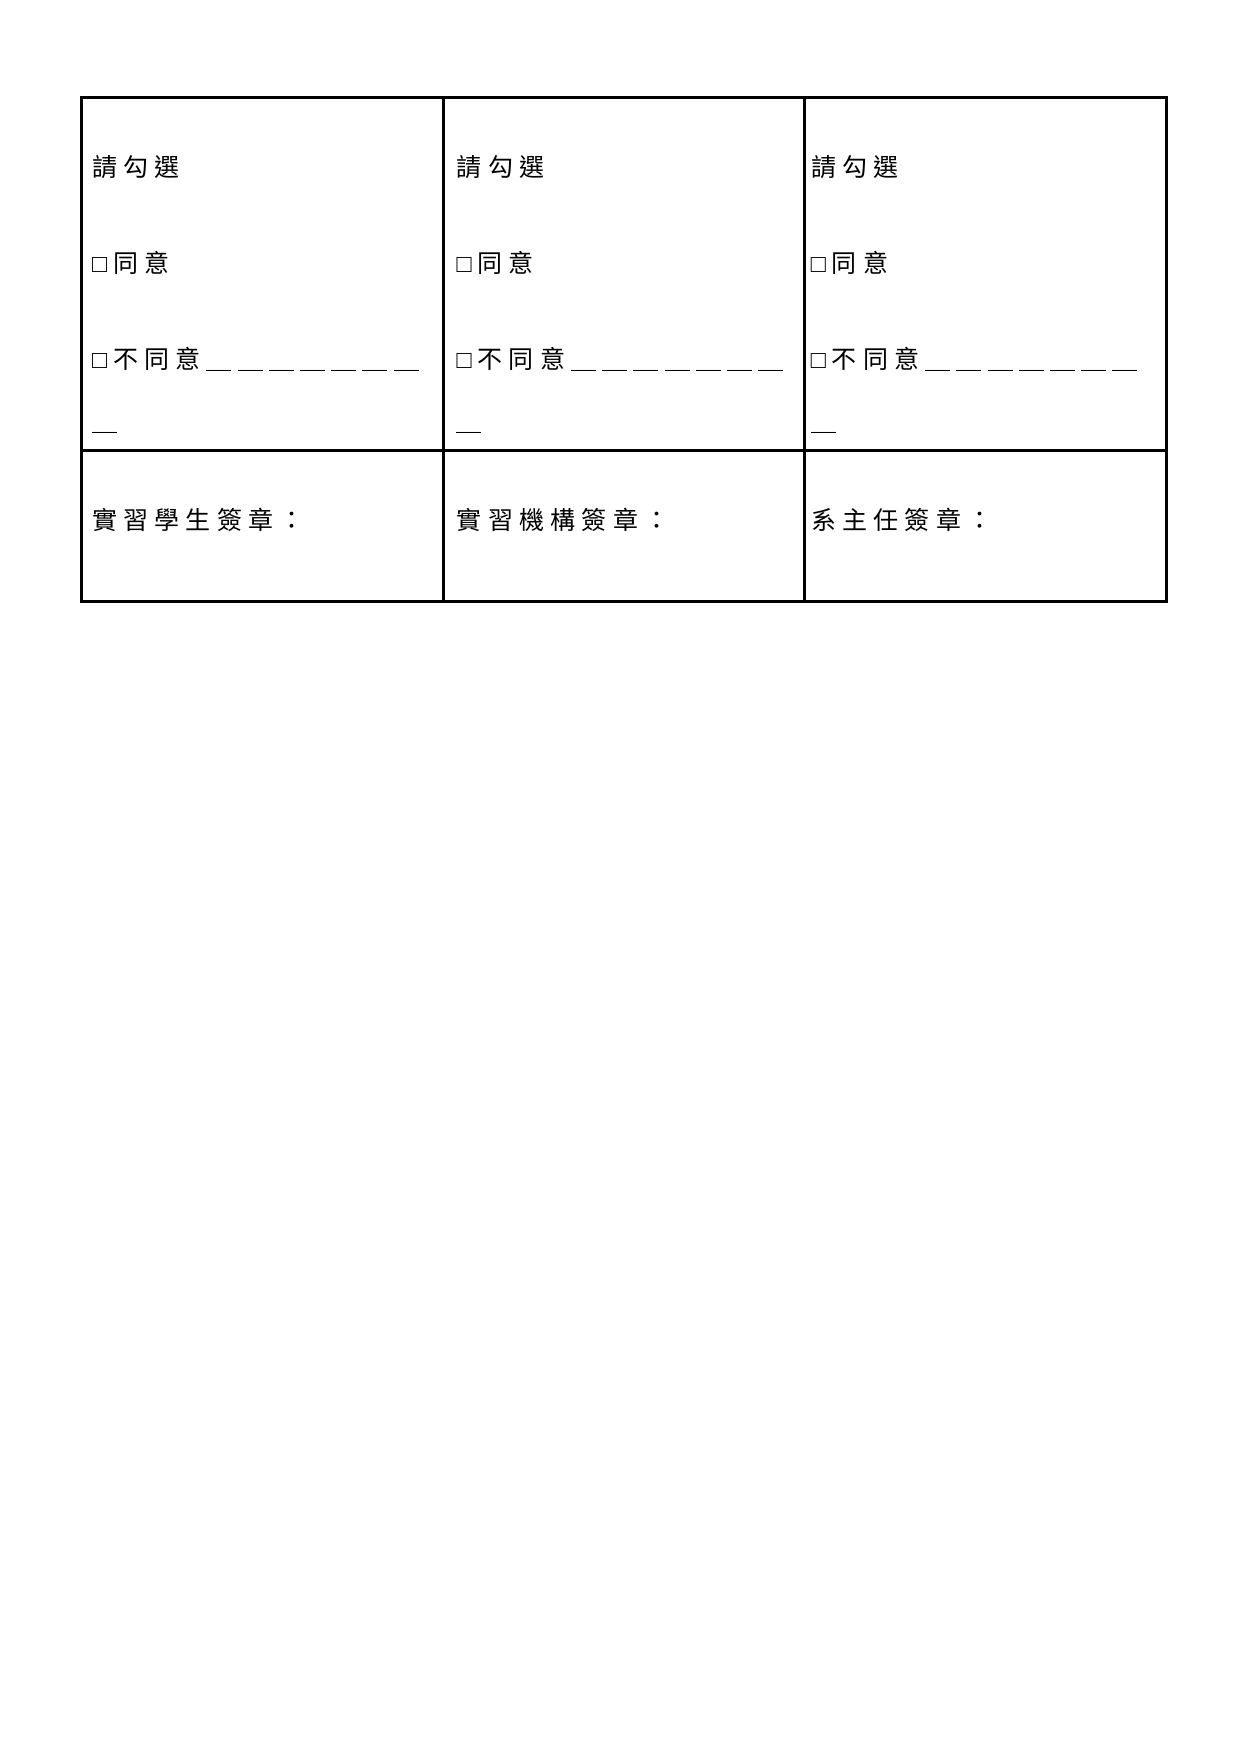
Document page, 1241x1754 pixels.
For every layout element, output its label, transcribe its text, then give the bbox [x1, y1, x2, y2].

table_cell 實習機構簽章： [445, 452, 803, 599]
table_cell 請勾選 □同意 □不同意＿＿＿＿＿＿＿＿ [83, 99, 442, 449]
table_cell 請勾選 □同意 □不同意＿＿＿＿＿＿＿＿ [445, 99, 803, 449]
table_cell 請勾選 □同意 □不同意＿＿＿＿＿＿＿＿ [806, 99, 1165, 449]
table_cell 實習學生簽章： [83, 452, 442, 599]
table_cell 系主任簽章： [806, 452, 1165, 599]
